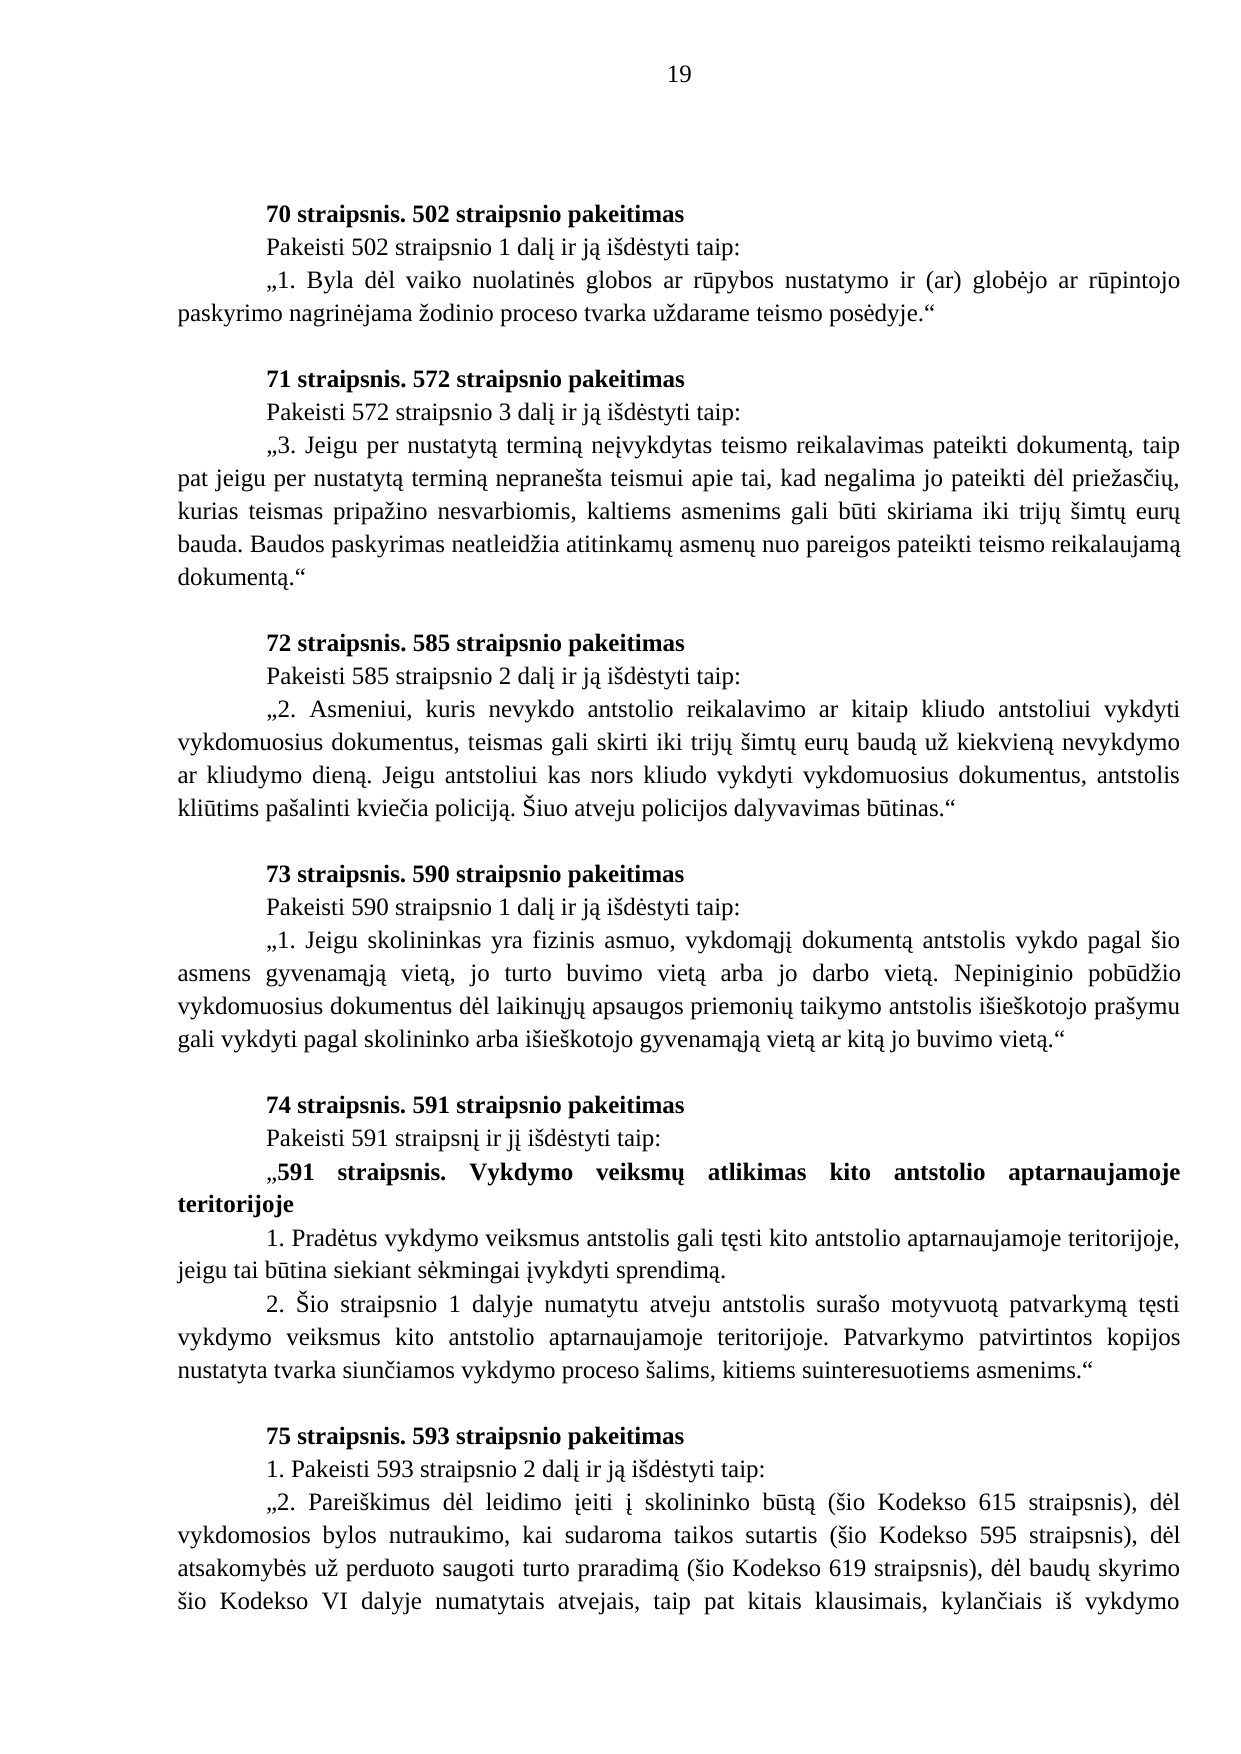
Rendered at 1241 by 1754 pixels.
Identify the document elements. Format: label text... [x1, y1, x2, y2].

text Pakeisti 502 straipsnio 1 dalį ir ją išdėstyti taip: [177, 232, 1181, 261]
text Pakeisti 590 straipsnio 1 dalį ir ją išdėstyti taip: [177, 892, 1181, 921]
text 74 straipsnis. 591 straipsnio pakeitimas [177, 1091, 1181, 1119]
text Pakeisti 572 straipsnio 3 dalį ir ją išdėstyti taip: [177, 397, 1181, 426]
text „1. Jeigu skolininkas yra fizinis asmuo, vykdomąjį dokumentą antstolis vykdo pagal šio asmens gyvenamąją vietą, jo turto buvimo vietą arba jo darbo vietą. Nepiniginio pobūdžio vykdomuosius dokumentus dėl laikinųjų apsaugos priemonių taikymo antstolis išieškotojo prašymu gali vykdyti pagal skolininko arba išieškotojo gyvenamąją vietą ar kitą jo buvimo vietą.“ [177, 925, 1181, 1053]
text 72 straipsnis. 585 straipsnio pakeitimas [177, 628, 1181, 657]
text 1. Pradėtus vykdymo veiksmus antstolis gali tęsti kito antstolio aptarnaujamoje teritorijoje, jeigu tai būtina siekiant sėkmingai įvykdyti sprendimą. [177, 1223, 1181, 1284]
text „3. Jeigu per nustatytą terminą neįvykdytas teismo reikalavimas pateikti dokumentą, taip pat jeigu per nustatytą terminą nepranešta teismui apie tai, kad negalima jo pateikti dėl priežasčių, kurias teismas pripažino nesvarbiomis, kaltiems asmenims gali būti skiriama iki trijų šimtų eurų bauda. Baudos paskyrimas neatleidžia atitinkamų asmenų nuo pareigos pateikti teismo reikalaujamą dokumentą.“ [177, 430, 1181, 591]
text 70 straipsnis. 502 straipsnio pakeitimas [177, 199, 1181, 228]
text „2. Asmeniui, kuris nevykdo antstolio reikalavimo ar kitaip kliudo antstoliui vykdyti vykdomuosius dokumentus, teismas gali skirti iki trijų šimtų eurų baudą už kiekvieną nevykdymo ar kliudymo dieną. Jeigu antstoliui kas nors kliudo vykdyti vykdomuosius dokumentus, antstolis kliūtims pašalinti kviečia policiją. Šiuo atveju policijos dalyvavimas būtinas.“ [177, 694, 1181, 822]
text Pakeisti 591 straipsnį ir jį išdėstyti taip: [177, 1123, 1181, 1152]
text „2. Pareiškimus dėl leidimo įeiti į skolininko būstą (šio Kodekso 615 straipsnis), dėl vykdomosios bylos nutraukimo, kai sudaroma taikos sutartis (šio Kodekso 595 straipsnis), dėl atsakomybės už perduoto saugoti turto praradimą (šio Kodekso 619 straipsnis), dėl baudų skyrimo šio Kodekso VI dalyje numatytais atvejais, taip pat kitais klausimais, kylančiais iš vykdymo [177, 1487, 1181, 1614]
text 75 straipsnis. 593 straipsnio pakeitimas [177, 1421, 1181, 1449]
text 73 straipsnis. 590 straipsnio pakeitimas [177, 859, 1181, 888]
text „1. Byla dėl vaiko nuolatinės globos ar rūpybos nustatymo ir (ar) globėjo ar rūpintojo paskyrimo nagrinėjama žodinio proceso tvarka uždarame teismo posėdyje.“ [177, 265, 1181, 327]
text 2. Šio straipsnio 1 dalyje numatytu atveju antstolis surašo motyvuotą patvarkymą tęsti vykdymo veiksmus kito antstolio aptarnaujamoje teritorijoje. Patvarkymo patvirtintos kopijos nustatyta tvarka siunčiamos vykdymo proceso šalims, kitiems suinteresuotiems asmenims.“ [177, 1289, 1181, 1383]
text 71 straipsnis. 572 straipsnio pakeitimas [177, 364, 1181, 393]
text 1. Pakeisti 593 straipsnio 2 dalį ir ją išdėstyti taip: [177, 1454, 1181, 1482]
text Pakeisti 585 straipsnio 2 dalį ir ją išdėstyti taip: [177, 661, 1181, 690]
text „591 straipsnis. Vykdymo veiksmų atlikimas kito antstolio aptarnaujamoje teritorijoje [177, 1157, 1181, 1218]
